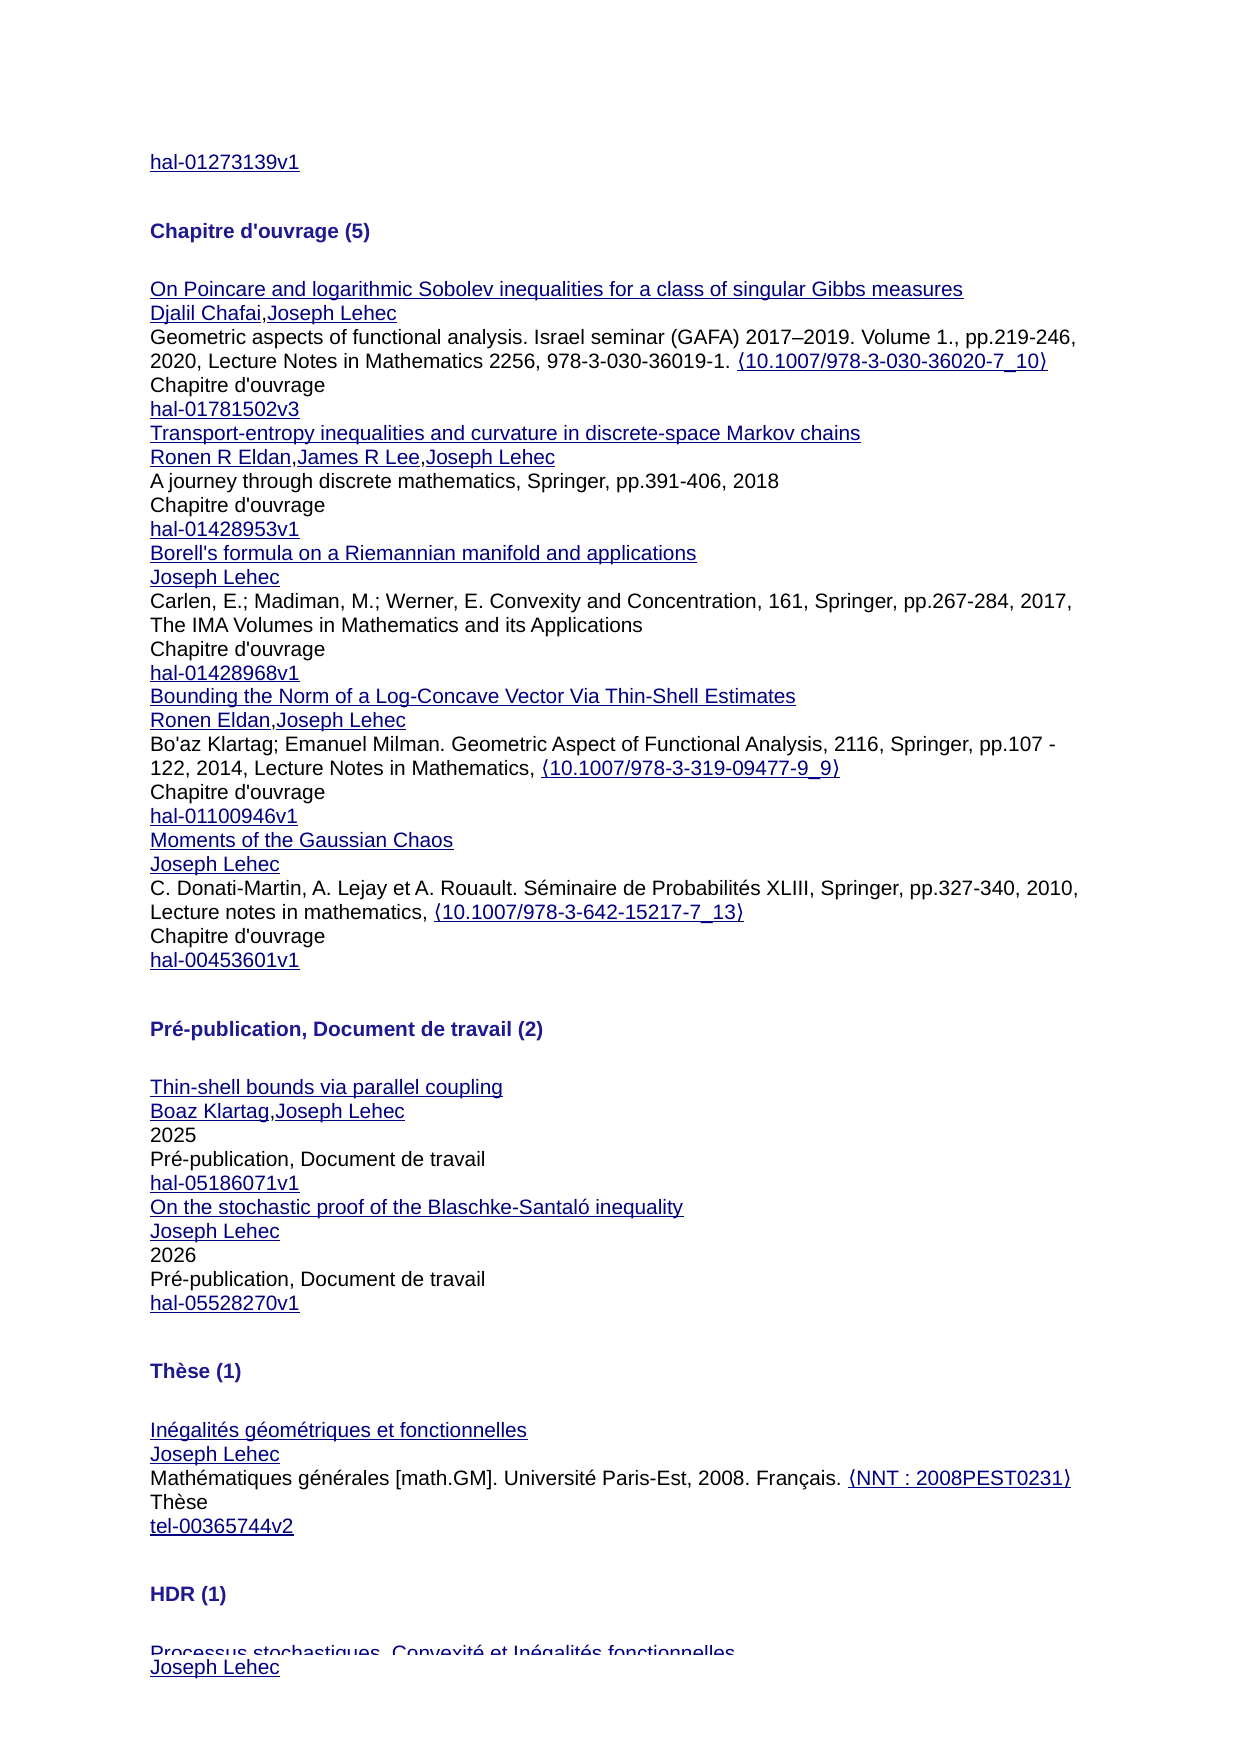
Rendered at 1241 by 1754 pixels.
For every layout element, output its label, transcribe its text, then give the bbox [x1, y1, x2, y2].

table_cell Borell's formula on a Riemannian manifold and applications Joseph Lehec Carlen, E.; Madiman, M.; Werner, E. Convexity and Concentration, 161, Springer, pp.267-284, 2017, The IMA Volumes in Mathematics and its Applications Chapitre d'ouvrage hal-01428968v1 [150, 541, 1090, 684]
table_cell Transport-entropy inequalities and curvature in discrete-space Markov chains Ronen R Eldan,James R Lee,Joseph Lehec A journey through discrete mathematics, Springer, pp.391-406, 2018 Chapitre d'ouvrage hal-01428953v1 [150, 421, 1090, 541]
table_header hal-01273139v1 [150, 150, 1090, 174]
table_header Processus stochastiques, Convexité et Inégalités fonctionnelles Joseph Lehec [150, 1641, 1090, 1679]
subtitle Chapitre d'ouvrage (5) [150, 219, 1090, 243]
table_header Thin-shell bounds via parallel coupling Boaz Klartag,Joseph Lehec 2025 Pré-publication, Document de travail hal-05186071v1 [150, 1075, 1090, 1195]
subtitle HDR (1) [150, 1582, 1090, 1606]
table_header On Poincare and logarithmic Sobolev inequalities for a class of singular Gibbs measures Djalil Chafai,Joseph Lehec Geometric aspects of functional analysis. Israel seminar (GAFA) 2017–2019. Volume 1., pp.219-246, 2020, Lecture Notes in Mathematics 2256, 978-3-030-36019-1. ⟨10.1007/978-3-030-36020-7_10⟩ Chapitre d'ouvrage hal-01781502v3 [150, 277, 1090, 421]
subtitle Thèse (1) [150, 1359, 1090, 1383]
table_cell Moments of the Gaussian Chaos Joseph Lehec C. Donati-Martin, A. Lejay et A. Rouault. Séminaire de Probabilités XLIII, Springer, pp.327-340, 2010, Lecture notes in mathematics, ⟨10.1007/978-3-642-15217-7_13⟩ Chapitre d'ouvrage hal-00453601v1 [150, 828, 1090, 972]
table_cell Bounding the Norm of a Log-Concave Vector Via Thin-Shell Estimates Ronen Eldan,Joseph Lehec Bo'az Klartag; Emanuel Milman. Geometric Aspect of Functional Analysis, 2116, Springer, pp.107 - 122, 2014, Lecture Notes in Mathematics, ⟨10.1007/978-3-319-09477-9_9⟩ Chapitre d'ouvrage hal-01100946v1 [150, 684, 1090, 828]
table_header Inégalités géométriques et fonctionnelles Joseph Lehec Mathématiques générales [math.GM]. Université Paris-Est, 2008. Français. ⟨NNT : 2008PEST0231⟩ Thèse tel-00365744v2 [150, 1418, 1090, 1537]
table_cell On the stochastic proof of the Blaschke-Santaló inequality Joseph Lehec 2026 Pré-publication, Document de travail hal-05528270v1 [150, 1195, 1090, 1314]
subtitle Pré-publication, Document de travail (2) [150, 1017, 1090, 1041]
